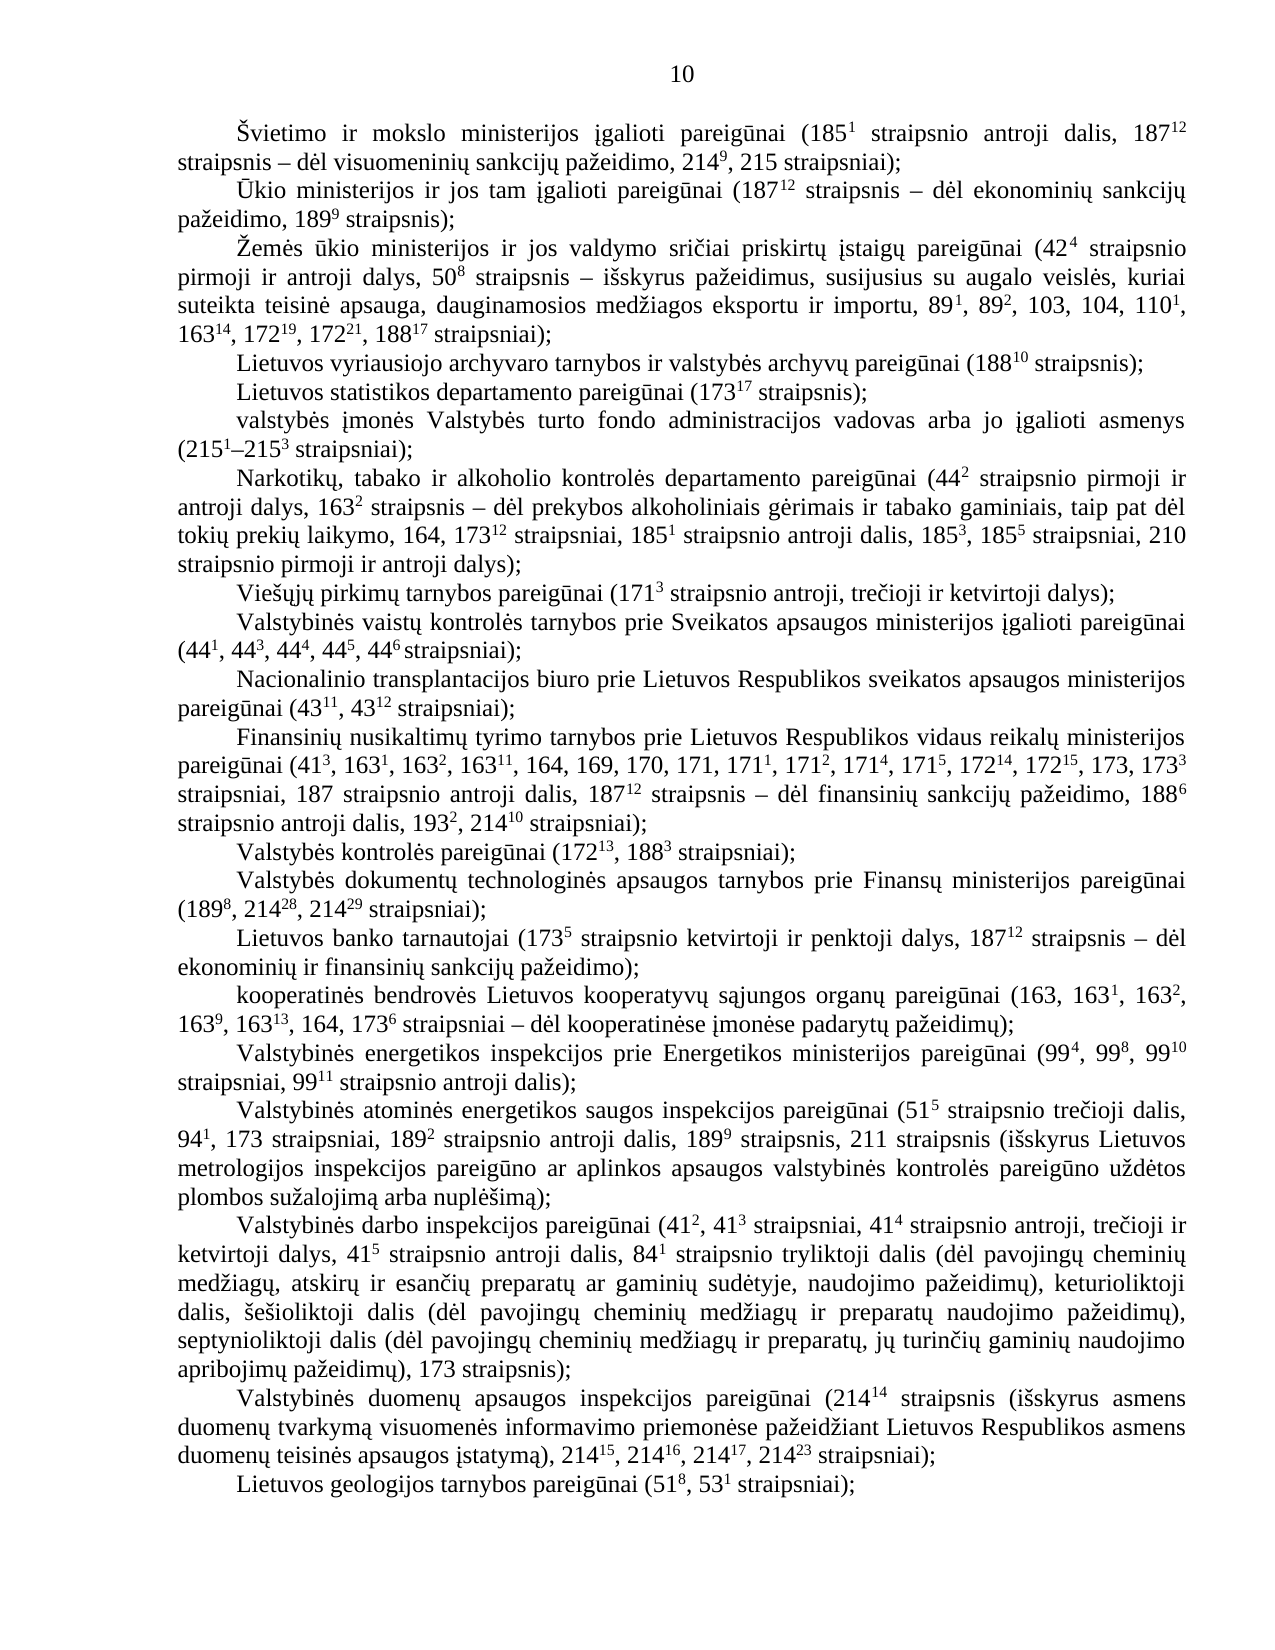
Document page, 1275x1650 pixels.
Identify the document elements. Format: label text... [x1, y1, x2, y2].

text Narkotikų, tabako ir alkoholio kontrolės departamento pareigūnai (442 straipsnio pirmoji ir antroji dalys, 1632 straipsnis – dėl prekybos alkoholiniais gėrimais ir tabako gaminiais, taip pat dėl tokių prekių laikymo, 164, 17312 straipsniai, 1851 straipsnio antroji dalis, 1853, 1855 straipsniai, 210 straipsnio pirmoji ir antroji dalys); [177, 463, 1186, 578]
text kooperatinės bendrovės Lietuvos kooperatyvų sąjungos organų pareigūnai (163, 1631, 1632, 1639, 16313, 164, 1736 straipsniai – dėl kooperatinėse įmonėse padarytų pažeidimų); [177, 981, 1186, 1038]
text Švietimo ir mokslo ministerijos įgalioti pareigūnai (1851 straipsnio antroji dalis, 18712 straipsnis – dėl visuomeninių sankcijų pažeidimo, 2149, 215 straipsniai); [177, 118, 1186, 176]
text Lietuvos statistikos departamento pareigūnai (17317 straipsnis); [177, 377, 1186, 406]
text valstybės įmonės Valstybės turto fondo administracijos vadovas arba jo įgalioti asmenys (2151–2153 straipsniai); [177, 406, 1186, 463]
text Ūkio ministerijos ir jos tam įgalioti pareigūnai (18712 straipsnis – dėl ekonominių sankcijų pažeidimo, 1899 straipsnis); [177, 176, 1186, 233]
text Viešųjų pirkimų tarnybos pareigūnai (1713 straipsnio antroji, trečioji ir ketvirtoji dalys); [177, 578, 1186, 607]
text Valstybinės atominės energetikos saugos inspekcijos pareigūnai (515 straipsnio trečioji dalis, 941, 173 straipsniai, 1892 straipsnio antroji dalis, 1899 straipsnis, 211 straipsnis (išskyrus Lietuvos metrologijos inspekcijos pareigūno ar aplinkos apsaugos valstybinės kontrolės pareigūno uždėtos plombos sužalojimą arba nuplėšimą); [177, 1096, 1186, 1211]
text Valstybinės duomenų apsaugos inspekcijos pareigūnai (21414 straipsnis (išskyrus asmens duomenų tvarkymą visuomenės informavimo priemonėse pažeidžiant Lietuvos Respublikos asmens duomenų teisinės apsaugos įstatymą), 21415, 21416, 21417, 21423 straipsniai); [177, 1383, 1186, 1469]
text Valstybės kontrolės pareigūnai (17213, 1883 straipsniai); [177, 837, 1186, 866]
text Lietuvos geologijos tarnybos pareigūnai (518, 531 straipsniai); [177, 1469, 1186, 1498]
text Valstybinės energetikos inspekcijos prie Energetikos ministerijos pareigūnai (994, 998, 9910 straipsniai, 9911 straipsnio antroji dalis); [177, 1038, 1186, 1096]
text Nacionalinio transplantacijos biuro prie Lietuvos Respublikos sveikatos apsaugos ministerijos pareigūnai (4311, 4312 straipsniai); [177, 664, 1186, 722]
text Valstybės dokumentų technologinės apsaugos tarnybos prie Finansų ministerijos pareigūnai (1898, 21428, 21429 straipsniai); [177, 866, 1186, 923]
text Valstybinės vaistų kontrolės tarnybos prie Sveikatos apsaugos ministerijos įgalioti pareigūnai (441, 443, 444, 445, 446 straipsniai); [177, 607, 1186, 664]
text Žemės ūkio ministerijos ir jos valdymo sričiai priskirtų įstaigų pareigūnai (424 straipsnio pirmoji ir antroji dalys, 508 straipsnis – išskyrus pažeidimus, susijusius su augalo veislės, kuriai suteikta teisinė apsauga, dauginamosios medžiagos eksportu ir importu, 891, 892, 103, 104, 1101, 16314, 17219, 17221, 18817 straipsniai); [177, 233, 1186, 348]
text Valstybinės darbo inspekcijos pareigūnai (412, 413 straipsniai, 414 straipsnio antroji, trečioji ir ketvirtoji dalys, 415 straipsnio antroji dalis, 841 straipsnio tryliktoji dalis (dėl pavojingų cheminių medžiagų, atskirų ir esančių preparatų ar gaminių sudėtyje, naudojimo pažeidimų), keturioliktoji dalis, šešioliktoji dalis (dėl pavojingų cheminių medžiagų ir preparatų naudojimo pažeidimų), septynioliktoji dalis (dėl pavojingų cheminių medžiagų ir preparatų, jų turinčių gaminių naudojimo apribojimų pažeidimų), 173 straipsnis); [177, 1211, 1186, 1383]
text Lietuvos banko tarnautojai (1735 straipsnio ketvirtoji ir penktoji dalys, 18712 straipsnis – dėl ekonominių ir finansinių sankcijų pažeidimo); [177, 923, 1186, 981]
text Lietuvos vyriausiojo archyvaro tarnybos ir valstybės archyvų pareigūnai (18810 straipsnis); [177, 348, 1186, 377]
text Finansinių nusikaltimų tyrimo tarnybos prie Lietuvos Respublikos vidaus reikalų ministerijos pareigūnai (413, 1631, 1632, 16311, 164, 169, 170, 171, 1711, 1712, 1714, 1715, 17214, 17215, 173, 1733 straipsniai, 187 straipsnio antroji dalis, 18712 straipsnis – dėl finansinių sankcijų pažeidimo, 1886 straipsnio antroji dalis, 1932, 21410 straipsniai); [177, 722, 1186, 837]
